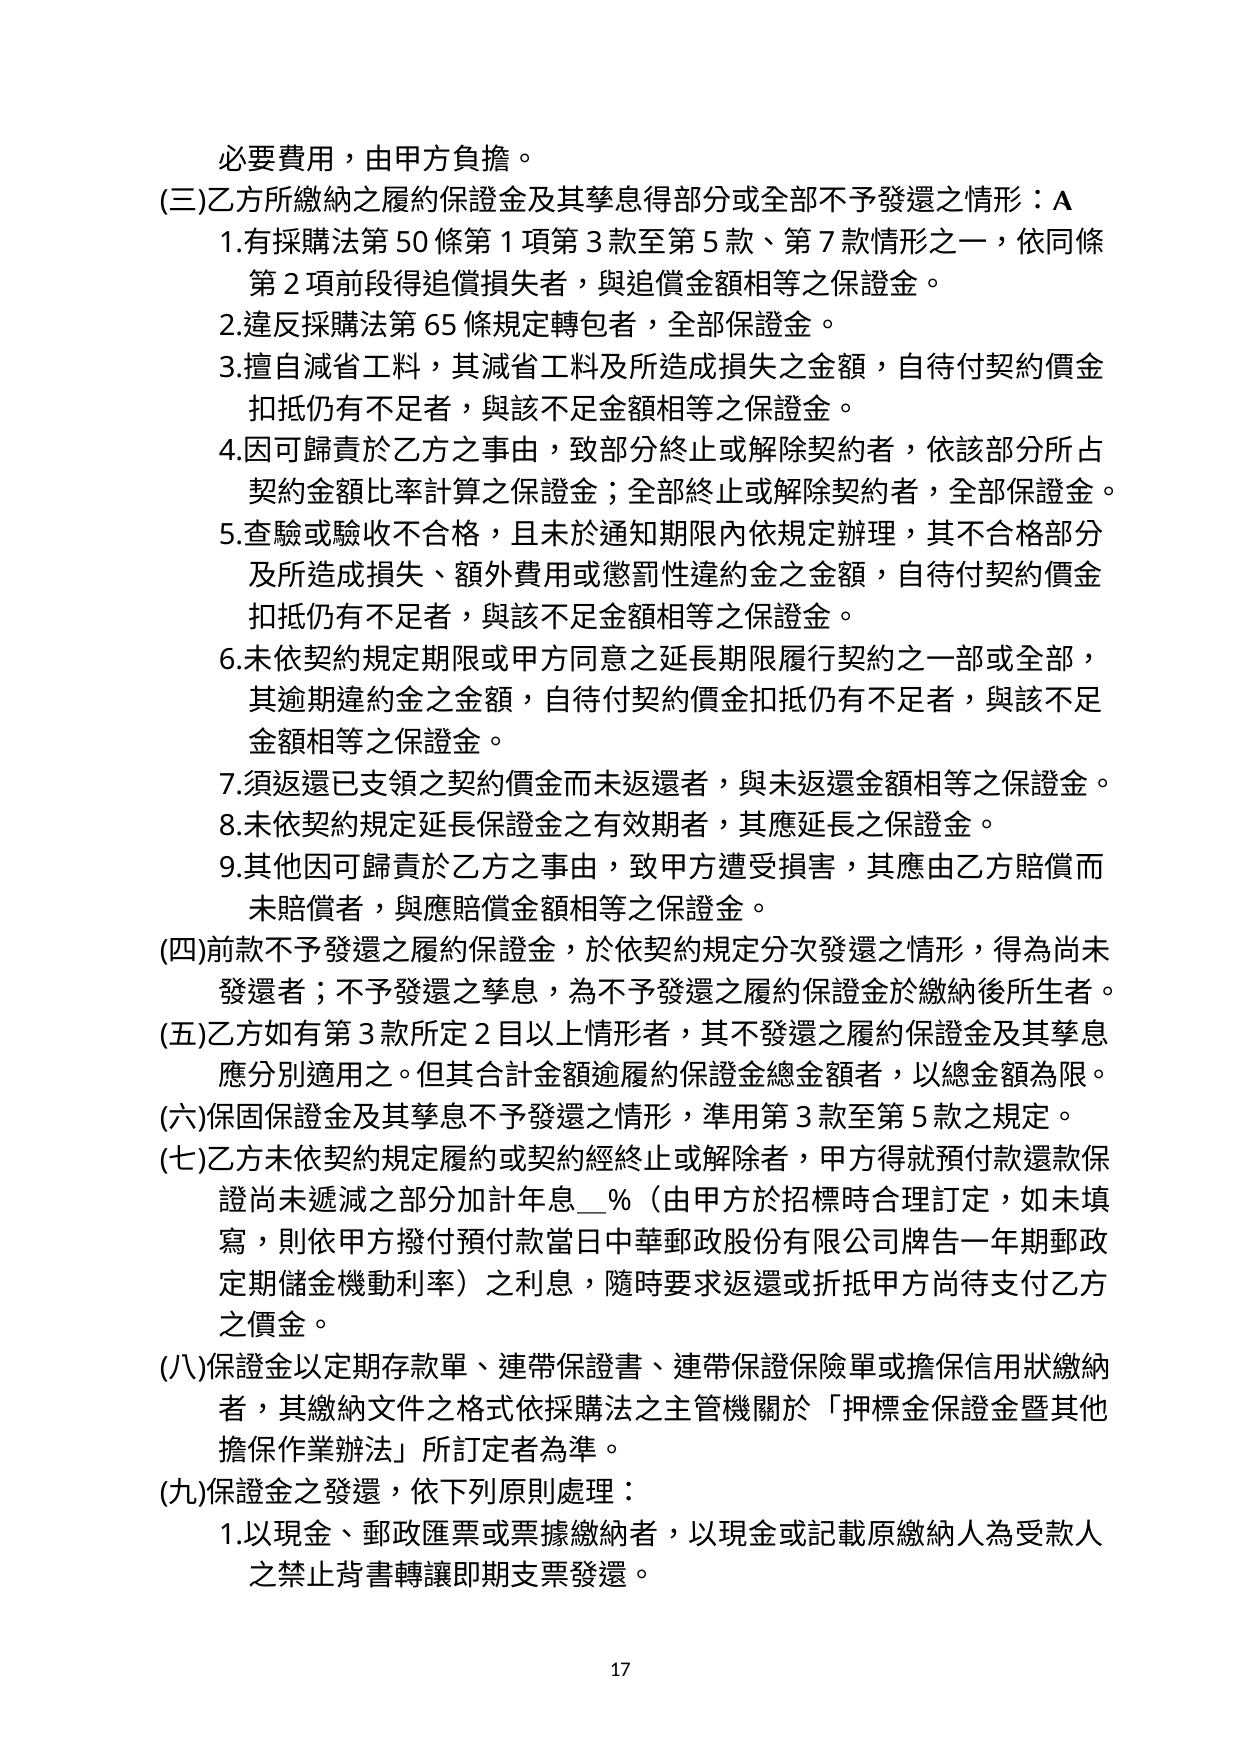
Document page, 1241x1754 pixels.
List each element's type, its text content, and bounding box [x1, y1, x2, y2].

text 8.未依契約規定延長保證金之有效期者，其應延長之保證金。 [218, 802, 1104, 844]
text 5.查驗或驗收不合格，且未於通知期限內依規定辦理，其不合格部分及所造成損失、額外費用或懲罰性違約金之金額，自待付契約價金扣抵仍有不足者，與該不足金額相等之保證金。 [218, 511, 1104, 636]
text 2.違反採購法第65條規定轉包者，全部保證金。 [218, 302, 1104, 344]
text 1.有採購法第50條第1項第3款至第5款、第7款情形之一，依同條第2項前段得追償損失者，與追償金額相等之保證金。 [218, 219, 1104, 302]
text (八)保證金以定期存款單、連帶保證書、連帶保證保險單或擔保信用狀繳納者，其繳納文件之格式依採購法之主管機關於「押標金保證金暨其他擔保作業辦法」所訂定者為準。 [159, 1344, 1110, 1469]
text 7.須返還已支領之契約價金而未返還者，與未返還金額相等之保證金。 [218, 761, 1104, 802]
text (三)乙方所繳納之履約保證金及其孳息得部分或全部不予發還之情形： [159, 177, 1110, 219]
text (五)乙方如有第3款所定2目以上情形者，其不發還之履約保證金及其孳息應分別適用之。但其合計金額逾履約保證金總金額者，以總金額為限。 [159, 1011, 1110, 1094]
text (九)保證金之發還，依下列原則處理： [159, 1469, 1110, 1511]
text 3.擅自減省工料，其減省工料及所造成損失之金額，自待付契約價金扣抵仍有不足者，與該不足金額相等之保證金。 [218, 344, 1104, 427]
text 1.以現金、郵政匯票或票據繳納者，以現金或記載原繳納人為受款人之禁止背書轉讓即期支票發還。 [218, 1511, 1104, 1594]
text 4.因可歸責於乙方之事由，致部分終止或解除契約者，依該部分所占契約金額比率計算之保證金；全部終止或解除契約者，全部保證金。 [218, 427, 1104, 511]
text 必要費用，由甲方負擔。 [159, 136, 1110, 177]
text (六)保固保證金及其孳息不予發還之情形，準用第3款至第5款之規定。 [159, 1094, 1110, 1136]
text 9.其他因可歸責於乙方之事由，致甲方遭受損害，其應由乙方賠償而未賠償者，與應賠償金額相等之保證金。 [218, 844, 1104, 927]
text (七)乙方未依契約規定履約或契約經終止或解除者，甲方得就預付款還款保證尚未遞減之部分加計年息＿%（由甲方於招標時合理訂定，如未填寫，則依甲方撥付預付款當日中華郵政股份有限公司牌告一年期郵政定期儲金機動利率）之利息，隨時要求返還或折抵甲方尚待支付乙方之價金。 [159, 1136, 1110, 1344]
text 6.未依契約規定期限或甲方同意之延長期限履行契約之一部或全部，其逾期違約金之金額，自待付契約價金扣抵仍有不足者，與該不足金額相等之保證金。 [218, 636, 1104, 761]
text (四)前款不予發還之履約保證金，於依契約規定分次發還之情形，得為尚未發還者；不予發還之孳息，為不予發還之履約保證金於繳納後所生者。 [159, 927, 1110, 1011]
